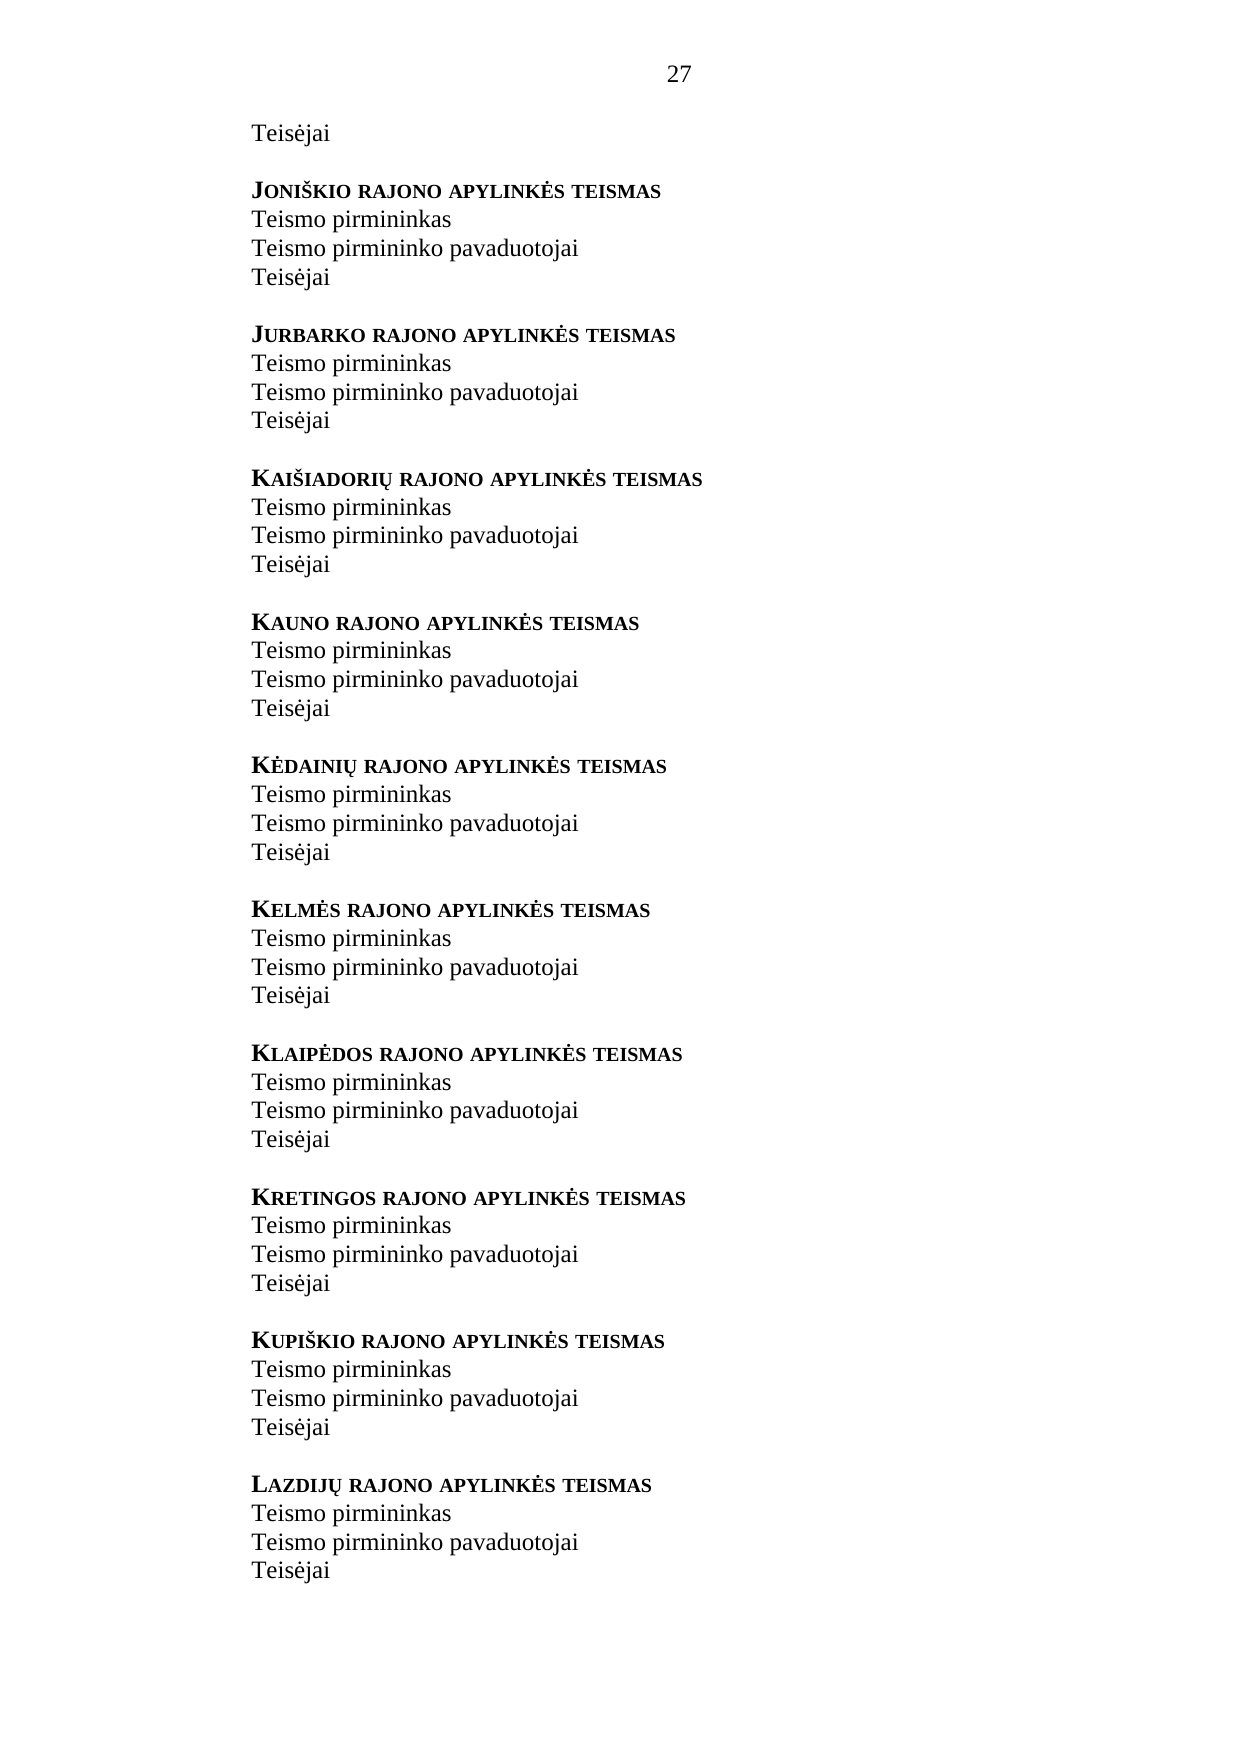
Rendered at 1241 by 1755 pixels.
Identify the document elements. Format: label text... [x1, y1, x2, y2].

text Kaišiadorių rajono apylinkės teismas [177, 463, 1181, 492]
text Teismo pirmininko pavaduotojai [177, 1239, 1181, 1268]
text Teisėjai [177, 1268, 1181, 1297]
text Teisėjai [177, 118, 1181, 147]
text Teisėjai [177, 1412, 1181, 1441]
text Teisėjai [177, 1556, 1181, 1584]
text Teismo pirmininkas [177, 1498, 1181, 1527]
text Teisėjai [177, 1124, 1181, 1153]
text Teismo pirmininkas [177, 1067, 1181, 1096]
text Teismo pirmininkas [177, 348, 1181, 377]
text Kupiškio rajono apylinkės teismas [177, 1326, 1181, 1354]
text Lazdijų rajono apylinkės teismas [177, 1469, 1181, 1498]
text Kelmės rajono apylinkės teismas [177, 894, 1181, 923]
text Joniškio rajono apylinkės teismas [177, 176, 1181, 204]
text Teismo pirmininkas [177, 636, 1181, 664]
text Teismo pirmininkas [177, 923, 1181, 952]
text Teismo pirmininko pavaduotojai [177, 1527, 1181, 1556]
text Teisėjai [177, 406, 1181, 434]
text Teismo pirmininko pavaduotojai [177, 521, 1181, 549]
text Teismo pirmininko pavaduotojai [177, 1383, 1181, 1412]
text Teismo pirmininko pavaduotojai [177, 377, 1181, 406]
text Teisėjai [177, 262, 1181, 291]
text Klaipėdos rajono apylinkės teismas [177, 1038, 1181, 1067]
text Teisėjai [177, 693, 1181, 722]
text Teismo pirmininko pavaduotojai [177, 808, 1181, 837]
text Teismo pirmininko pavaduotojai [177, 1096, 1181, 1124]
text Teismo pirmininko pavaduotojai [177, 233, 1181, 262]
text Teismo pirmininkas [177, 492, 1181, 521]
text Teisėjai [177, 837, 1181, 866]
text Teismo pirmininkas [177, 1211, 1181, 1239]
text Teisėjai [177, 981, 1181, 1009]
text Kretingos rajono apylinkės teismas [177, 1182, 1181, 1211]
text Teismo pirmininko pavaduotojai [177, 664, 1181, 693]
text Teismo pirmininkas [177, 1354, 1181, 1383]
text Kauno rajono apylinkės teismas [177, 607, 1181, 636]
text Teisėjai [177, 549, 1181, 578]
text Kėdainių rajono apylinkės teismas [177, 751, 1181, 779]
text Teismo pirmininko pavaduotojai [177, 952, 1181, 981]
text Teismo pirmininkas [177, 779, 1181, 808]
text Jurbarko rajono apylinkės teismas [177, 319, 1181, 348]
text Teismo pirmininkas [177, 204, 1181, 233]
